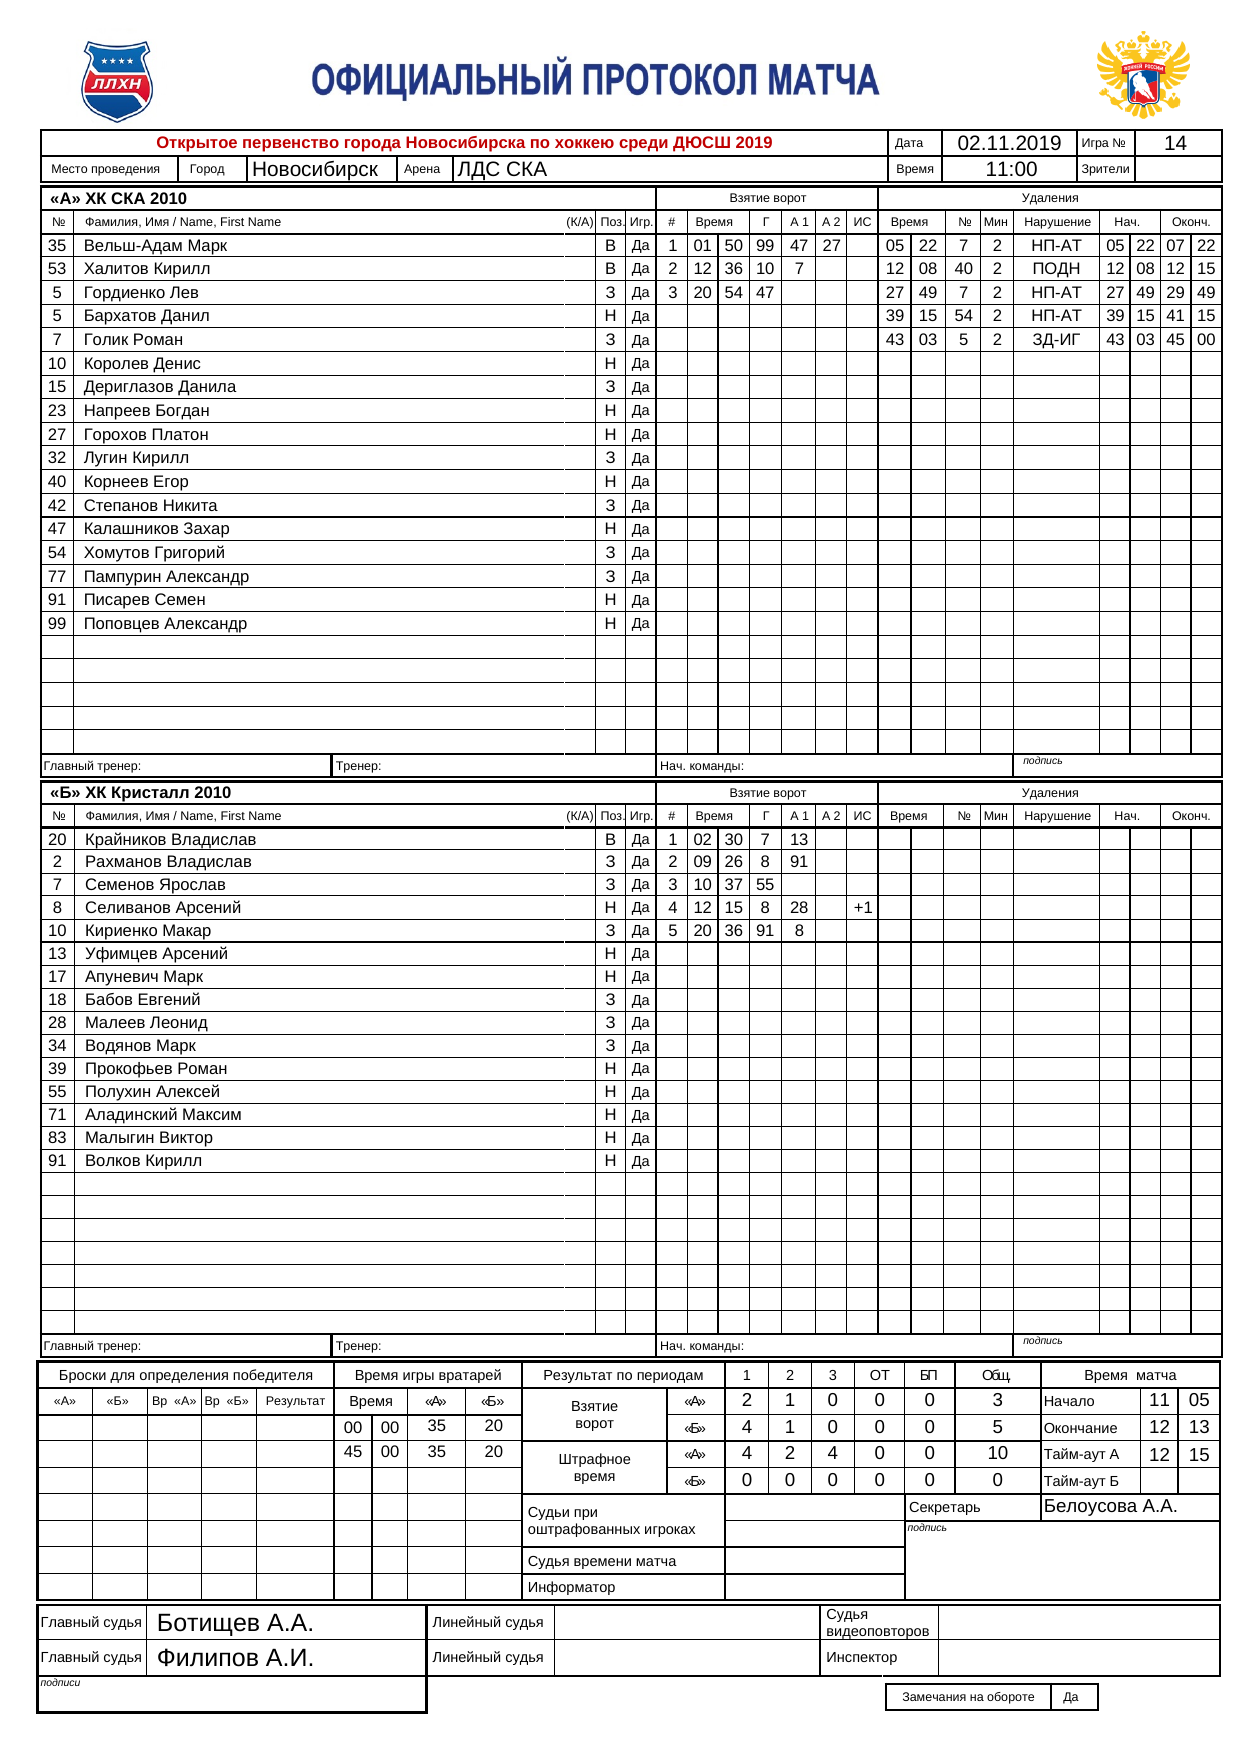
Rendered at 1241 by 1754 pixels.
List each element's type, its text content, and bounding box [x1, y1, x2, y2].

table_cell [202, 1468, 256, 1493]
table_cell [657, 305, 687, 327]
table_cell [688, 943, 717, 964]
table_cell [750, 636, 781, 658]
table_cell 15 [1179, 1441, 1219, 1467]
table_cell 91 [782, 850, 815, 872]
table_cell [1100, 683, 1129, 706]
table_cell [565, 1104, 595, 1126]
table_cell Н [596, 518, 625, 540]
table_cell 40 [42, 470, 73, 493]
table_cell Калашников Захар [74, 518, 564, 540]
table_cell 13 [782, 829, 815, 849]
table_cell [688, 1081, 717, 1103]
table_cell [1100, 376, 1129, 398]
table_cell [626, 1196, 655, 1218]
table_cell 83 [42, 1127, 74, 1149]
table_cell [816, 1196, 846, 1218]
table_cell [1100, 707, 1129, 729]
table_cell [1131, 1104, 1160, 1126]
table_cell 4 [812, 1442, 854, 1467]
table_cell [946, 683, 980, 706]
table_cell подпись [906, 1522, 1219, 1599]
table_cell [688, 1035, 717, 1057]
table_cell [912, 636, 945, 658]
table_cell [782, 470, 815, 493]
table_cell [657, 518, 687, 540]
table_cell [816, 1150, 846, 1172]
table_cell [847, 1173, 877, 1195]
table_header Игра № [1078, 131, 1134, 155]
table_cell [1014, 1058, 1099, 1079]
table_cell [1192, 1196, 1221, 1218]
table_cell [782, 1127, 815, 1149]
table_cell 49 [1131, 281, 1160, 303]
table_cell [1131, 376, 1160, 398]
table_cell [719, 1196, 749, 1218]
table_cell [1014, 1219, 1099, 1241]
table_cell [719, 518, 749, 540]
table_cell Да [626, 257, 655, 280]
table_cell 12 [1141, 1415, 1177, 1440]
table_cell [1131, 612, 1160, 634]
table_cell [1131, 1173, 1160, 1195]
table_cell [816, 683, 846, 706]
table_cell [719, 636, 749, 658]
table_cell [879, 446, 910, 469]
table_cell [1192, 352, 1221, 374]
table_cell [1131, 1150, 1160, 1172]
table_cell [782, 1104, 815, 1126]
table_cell 0 [855, 1442, 904, 1467]
table_cell 09 [688, 850, 717, 872]
table_cell Да [626, 281, 655, 303]
table_cell [42, 730, 73, 753]
table_cell [981, 1081, 1013, 1103]
table_cell [565, 588, 595, 611]
table_cell [1014, 612, 1099, 634]
table_cell [912, 896, 943, 918]
table_cell 12 [1141, 1441, 1177, 1467]
table_cell [879, 1150, 910, 1172]
table_cell [1014, 874, 1099, 895]
table_cell «Б » [466, 1389, 521, 1413]
table_cell [1131, 423, 1160, 445]
table_cell 0 [769, 1468, 811, 1493]
picture [5, 28, 1197, 129]
table_cell [596, 1288, 625, 1310]
table_cell [565, 541, 595, 564]
table_cell [466, 1521, 521, 1546]
table_cell [816, 850, 846, 872]
table_cell 0 [726, 1468, 768, 1493]
table_cell 0 [855, 1415, 904, 1440]
table_header Открытое первенство города Новосибирска по хоккею среди ДЮСШ 2019 [42, 131, 887, 155]
table_cell [847, 1311, 877, 1333]
table_cell [657, 1242, 687, 1264]
table_cell [782, 1035, 815, 1057]
table_cell [335, 1574, 371, 1599]
table_cell Фамилия, Имя / Name, First Name [74, 211, 565, 233]
table_cell 1 [769, 1415, 811, 1440]
table_cell [912, 1104, 943, 1126]
table_cell [1161, 989, 1190, 1011]
table_header Взятие ворот [657, 188, 877, 209]
table_cell Да [626, 328, 655, 351]
table_cell Да [626, 874, 655, 895]
table_cell [408, 1468, 465, 1493]
table_cell Тренер: [333, 755, 655, 776]
table_cell [816, 518, 846, 540]
table_cell [782, 565, 815, 587]
table_cell [981, 1242, 1013, 1264]
table_cell [1014, 896, 1099, 918]
table_cell [1014, 850, 1099, 872]
table_cell [782, 707, 815, 729]
table_cell [719, 1242, 749, 1264]
table_cell [879, 1242, 910, 1264]
table_cell В [596, 257, 625, 280]
table_cell [1099, 1682, 1220, 1711]
table_cell [1131, 1081, 1160, 1103]
table_cell [816, 470, 846, 493]
table_cell [657, 1265, 687, 1287]
table_cell [912, 1311, 943, 1333]
table_cell [981, 446, 1013, 469]
table_cell [816, 636, 846, 658]
table_cell [944, 896, 980, 918]
table_cell [782, 494, 815, 516]
table_cell [1014, 1150, 1099, 1172]
table_cell [39, 1574, 92, 1599]
table_header Дата [889, 131, 941, 155]
table_cell 2 [981, 328, 1013, 351]
table_cell [847, 470, 877, 493]
table_cell ИС [847, 805, 877, 826]
table_cell [782, 1311, 815, 1333]
table_cell Город [179, 157, 246, 181]
table_cell [816, 588, 846, 611]
table_cell [1131, 1265, 1160, 1287]
table_cell [750, 518, 781, 540]
table_cell [93, 1416, 147, 1440]
table_cell [847, 1242, 877, 1264]
table_cell [565, 896, 595, 918]
table_cell [719, 943, 749, 964]
table_cell [912, 1265, 943, 1287]
table_cell [847, 1150, 877, 1172]
table_cell [1161, 1035, 1190, 1057]
table_cell [847, 1265, 877, 1287]
table_cell 45 [1161, 328, 1190, 351]
table_cell З [596, 281, 625, 303]
table_cell [688, 423, 717, 445]
table_cell [657, 1035, 687, 1057]
table_cell Н [596, 1150, 625, 1172]
table_cell [257, 1416, 333, 1440]
table_cell [1100, 565, 1129, 587]
table_cell [657, 1173, 687, 1195]
table_header 02.11.2019 [943, 131, 1076, 155]
table_cell # [657, 805, 687, 826]
table_cell [1161, 1127, 1190, 1149]
table_cell [750, 1104, 781, 1126]
table_cell [750, 1311, 781, 1333]
table_cell «А» [408, 1389, 465, 1413]
table_cell [719, 1058, 749, 1079]
table_header 3 [812, 1363, 854, 1387]
table_cell [879, 470, 910, 493]
table_cell [946, 446, 980, 469]
table_cell [1100, 1150, 1129, 1172]
table_cell [750, 1127, 781, 1149]
table_cell «Б» [668, 1415, 724, 1440]
table_cell [883, 1677, 1220, 1681]
table_cell [1131, 1196, 1160, 1218]
table_cell [750, 1081, 781, 1103]
table_cell [202, 1574, 256, 1599]
table_cell [847, 1288, 877, 1310]
table_cell [816, 920, 846, 941]
table_cell [782, 305, 815, 327]
table_cell [719, 1173, 749, 1195]
table_cell [782, 659, 815, 682]
table_cell [847, 1196, 877, 1218]
table_cell Да [626, 494, 655, 516]
table_cell 26 [719, 850, 749, 872]
table_cell Да [626, 1150, 655, 1172]
table_cell [1014, 683, 1099, 706]
table_cell Нарушение [1014, 211, 1099, 233]
table_cell 91 [750, 920, 781, 941]
table_cell Апуневич Марк [75, 966, 564, 987]
table_cell [202, 1441, 256, 1467]
table_cell [688, 565, 717, 587]
table_cell [981, 1127, 1013, 1149]
table_cell 2 [657, 850, 687, 872]
table_cell [1161, 1081, 1190, 1103]
table_cell [1014, 399, 1099, 422]
table_cell [719, 1219, 749, 1241]
table_cell [750, 1219, 781, 1241]
table_cell [1100, 1035, 1129, 1057]
table_cell Поз. [596, 805, 625, 826]
table_cell [750, 943, 781, 964]
table_cell Н [596, 305, 625, 327]
table_cell 1 [657, 235, 687, 256]
table_cell [782, 399, 815, 422]
table_cell [1192, 470, 1221, 493]
table_cell [719, 541, 749, 564]
table_cell [1014, 518, 1099, 540]
table_cell [1192, 1081, 1221, 1103]
table_cell [565, 730, 595, 753]
table_cell Н [596, 1058, 625, 1079]
table_cell [148, 1547, 201, 1573]
table_cell [466, 1494, 521, 1520]
table_cell 36 [719, 920, 749, 941]
table_cell 35 [408, 1441, 465, 1467]
table_cell 10 [956, 1442, 1040, 1467]
table_cell [688, 1104, 717, 1126]
table_cell [782, 612, 815, 634]
table_cell «Б» [668, 1468, 724, 1493]
table_cell [657, 1196, 687, 1218]
table_cell [1161, 1219, 1190, 1241]
table_cell [1192, 399, 1221, 422]
table_cell [1161, 1265, 1190, 1287]
table_cell [981, 1311, 1013, 1333]
table_cell [257, 1574, 333, 1599]
table_cell [912, 446, 945, 469]
table_cell Фамилия, Имя / Name, First Name [75, 805, 565, 826]
table_cell [148, 1468, 201, 1493]
table_cell [42, 636, 73, 658]
table_cell [750, 1173, 781, 1195]
table_cell [565, 636, 595, 658]
table_cell [879, 588, 910, 611]
table_cell [565, 1127, 595, 1149]
table_cell Место проведения [42, 157, 177, 181]
table_cell [847, 423, 877, 445]
table_cell [75, 1311, 564, 1333]
table_cell [1100, 920, 1129, 941]
table_cell [1014, 1127, 1099, 1149]
table_cell [879, 565, 910, 587]
table_cell [719, 565, 749, 587]
table_cell [1192, 1219, 1221, 1241]
table_cell 2 [981, 305, 1013, 327]
table_cell 3 [657, 874, 687, 895]
table_cell [816, 352, 846, 374]
table_cell [596, 1219, 625, 1241]
table_cell [816, 1288, 846, 1310]
table_cell [879, 1058, 910, 1079]
table_cell [688, 1242, 717, 1264]
table_cell Да [626, 966, 655, 987]
table_cell Да [626, 565, 655, 587]
table_cell Н [596, 896, 625, 918]
table_cell [565, 235, 595, 256]
table_cell Да [626, 1058, 655, 1079]
table_cell [879, 920, 910, 941]
table_cell Арена [398, 157, 452, 181]
table_cell [1131, 874, 1160, 895]
table_cell [816, 1081, 846, 1103]
table_cell [1192, 612, 1221, 634]
table_cell [1100, 446, 1129, 469]
table_cell Селиванов Арсений [75, 896, 564, 918]
table_cell [719, 588, 749, 611]
table_cell [1192, 1173, 1221, 1195]
table_cell [1131, 943, 1160, 964]
table_cell 11 [1141, 1389, 1177, 1413]
table_cell [565, 1035, 595, 1057]
table_cell [596, 683, 625, 706]
table_cell [1131, 1127, 1160, 1149]
table_cell 99 [42, 612, 73, 634]
table_cell [981, 1104, 1013, 1126]
table_cell 11:00 [943, 157, 1076, 181]
table_cell [1192, 920, 1221, 941]
table_cell Голик Роман [74, 328, 564, 351]
table_cell [912, 612, 945, 634]
table_cell Н [596, 943, 625, 964]
table_cell [1100, 518, 1129, 540]
table_cell Хомутов Григорий [74, 541, 564, 564]
table_cell [373, 1494, 407, 1520]
table_cell [1131, 966, 1160, 987]
table_cell [1161, 494, 1190, 516]
table_cell Время [335, 1389, 407, 1413]
table_cell [688, 1127, 717, 1149]
table_cell Да [626, 1081, 655, 1103]
table_cell [565, 518, 595, 540]
table_cell Прокофьев Роман [75, 1058, 564, 1079]
table_cell [944, 874, 980, 895]
table_cell Степанов Никита [74, 494, 564, 516]
table_cell [1131, 1311, 1160, 1333]
table_cell Время [688, 805, 749, 826]
table_cell [688, 612, 717, 634]
table_cell [688, 1311, 717, 1333]
table_header БП [905, 1363, 954, 1387]
table_cell [1131, 399, 1160, 422]
table_cell [565, 943, 595, 964]
table_cell [879, 352, 910, 374]
table_cell [981, 1150, 1013, 1172]
table_cell [879, 1288, 910, 1310]
table_cell [93, 1521, 147, 1546]
table_cell 5 [946, 328, 980, 351]
table_cell [555, 1606, 819, 1639]
table_cell [74, 707, 564, 729]
table_cell [944, 943, 980, 964]
table_cell [750, 1035, 781, 1057]
table_cell [816, 1012, 846, 1033]
table_cell [1014, 966, 1099, 987]
table_cell [782, 518, 815, 540]
table_header Да [1052, 1685, 1097, 1709]
table_cell [657, 683, 687, 706]
table_cell Время [879, 211, 945, 233]
table_cell [912, 920, 943, 941]
table_cell [1131, 1035, 1160, 1057]
table_cell [750, 1242, 781, 1264]
table_cell 54 [42, 541, 73, 564]
table_cell 23 [42, 399, 73, 422]
table_cell [981, 399, 1013, 422]
table_cell [1131, 446, 1160, 469]
table_cell [726, 1521, 904, 1546]
table_cell [719, 352, 749, 374]
table_cell [75, 1196, 564, 1218]
table_cell [879, 1219, 910, 1241]
table_cell Нач. [1100, 211, 1160, 233]
table_cell [944, 1173, 980, 1195]
table_cell [1161, 376, 1190, 398]
table_cell [847, 235, 877, 256]
table_cell Кириенко Макар [75, 920, 564, 941]
table_cell № [42, 805, 74, 826]
table_cell [981, 518, 1013, 540]
table_cell [565, 612, 595, 634]
table_cell Бабов Евгений [75, 989, 564, 1011]
table_cell [1014, 1012, 1099, 1033]
table_cell [1161, 683, 1190, 706]
table_cell [1192, 683, 1221, 706]
table_cell [816, 1242, 846, 1264]
table_cell Н [596, 470, 625, 493]
table_cell [148, 1574, 201, 1599]
table_cell [981, 423, 1013, 445]
table_cell [257, 1441, 333, 1467]
table_cell [1192, 850, 1221, 872]
table_cell 15 [42, 376, 73, 398]
table_cell НП-АТ [1014, 235, 1099, 256]
table_cell Вельш-Адам Марк [74, 235, 564, 256]
table_cell [1192, 541, 1221, 564]
table_cell [596, 659, 625, 682]
table_cell [74, 730, 564, 753]
table_cell [565, 470, 595, 493]
table_cell № [946, 211, 980, 233]
table_cell НП-АТ [1014, 281, 1099, 303]
table_cell [750, 659, 781, 682]
table_cell Зрители [1078, 157, 1134, 181]
table_cell [657, 328, 687, 351]
table_cell [847, 943, 877, 964]
table_cell [944, 920, 980, 941]
table_cell [750, 1012, 781, 1033]
table_cell [912, 470, 945, 493]
table_cell Малеев Леонид [75, 1012, 564, 1033]
table_cell 28 [42, 1012, 74, 1033]
table_cell [1014, 1311, 1099, 1333]
table_cell [1161, 1242, 1190, 1264]
table_cell [981, 541, 1013, 564]
table_cell [1100, 494, 1129, 516]
table_cell [1192, 896, 1221, 918]
table_cell [1131, 730, 1160, 753]
table_cell 0 [905, 1389, 954, 1413]
table_cell [750, 376, 781, 398]
table_cell [657, 423, 687, 445]
table_cell [1161, 399, 1190, 422]
table_cell Ботищев А.А. [147, 1606, 425, 1639]
table_cell [944, 1288, 980, 1310]
table_cell [1014, 376, 1099, 398]
table_cell Поповцев Александр [74, 612, 564, 634]
table_cell 08 [1131, 257, 1160, 280]
table_cell [1192, 730, 1221, 753]
table_cell 5 [657, 920, 687, 941]
table_cell [912, 874, 943, 895]
table_cell [816, 328, 846, 351]
table_cell 27 [816, 235, 846, 256]
table_cell [596, 1311, 625, 1333]
table_cell [626, 707, 655, 729]
table_cell Судьи при оштрафованных игроках [523, 1495, 724, 1546]
table_cell [75, 1219, 564, 1241]
table_cell [42, 1265, 74, 1287]
table_cell Филипов А.И. [147, 1640, 425, 1675]
table_cell [688, 1150, 717, 1172]
table_cell [946, 659, 980, 682]
table_cell [148, 1521, 201, 1546]
table_cell [257, 1521, 333, 1546]
table_cell [816, 399, 846, 422]
table_cell [719, 470, 749, 493]
table_cell [912, 1081, 943, 1103]
table_cell 20 [688, 281, 717, 303]
table_cell [42, 1196, 74, 1218]
table_cell [912, 588, 945, 611]
table_cell Время [879, 805, 943, 826]
table_cell [847, 399, 877, 422]
table_cell Да [626, 305, 655, 327]
table_cell Да [626, 989, 655, 1011]
table_cell Тайм-аут Б [1042, 1468, 1140, 1493]
table_cell [946, 612, 980, 634]
table_cell [75, 1265, 564, 1287]
table_cell [981, 683, 1013, 706]
table_cell [565, 565, 595, 587]
table_cell [688, 1196, 717, 1218]
table_cell 5 [956, 1415, 1040, 1440]
table_cell [726, 1495, 904, 1520]
table_cell Н [596, 1081, 625, 1103]
table_cell [912, 494, 945, 516]
table_cell Новосибирск [248, 157, 396, 181]
table_cell [688, 683, 717, 706]
table_cell [1014, 1265, 1099, 1287]
table_cell [719, 683, 749, 706]
table_cell 00 [335, 1416, 371, 1440]
table_cell [719, 1012, 749, 1033]
table_cell 2 [42, 850, 74, 872]
table_header Результат по периодам [523, 1363, 724, 1387]
table_cell [879, 1127, 910, 1149]
table_cell [93, 1468, 147, 1493]
table_cell 49 [1192, 281, 1221, 303]
table_cell [879, 423, 910, 445]
table_cell подпись [1014, 1335, 1221, 1356]
table_cell [782, 989, 815, 1011]
table_cell [565, 1058, 595, 1079]
table_cell [1100, 588, 1129, 611]
table_cell [688, 966, 717, 987]
table_cell [565, 1311, 595, 1333]
table_cell [1100, 896, 1129, 918]
table_cell Н [596, 612, 625, 634]
table_cell Да [626, 612, 655, 634]
table_cell [565, 829, 595, 849]
table_cell [981, 1012, 1013, 1033]
table_cell 10 [42, 352, 73, 374]
table_cell Линейный судья [428, 1640, 554, 1675]
table_cell [944, 850, 980, 872]
table_cell [626, 1288, 655, 1310]
table_cell [1192, 1058, 1221, 1079]
table_cell [565, 659, 595, 682]
table_cell [981, 896, 1013, 918]
table_cell Королев Денис [74, 352, 564, 374]
table_cell [719, 612, 749, 634]
table_cell [847, 352, 877, 374]
table_cell [879, 1012, 910, 1033]
table_header «А» ХК СКА 2010 [42, 188, 655, 209]
table_cell [39, 1441, 92, 1467]
table_cell [981, 636, 1013, 658]
table_cell [1131, 1242, 1160, 1264]
table_cell [408, 1574, 465, 1599]
table_cell [74, 659, 564, 682]
table_cell [1161, 565, 1190, 587]
table_cell [782, 1012, 815, 1033]
table_cell [408, 1521, 465, 1546]
table_cell [688, 399, 717, 422]
table_cell [1100, 659, 1129, 682]
table_cell [879, 1265, 910, 1287]
table_cell 8 [782, 920, 815, 941]
table_cell [1100, 943, 1129, 964]
table_cell [688, 659, 717, 682]
table_cell [847, 541, 877, 564]
table_cell [596, 707, 625, 729]
table_cell [847, 1219, 877, 1241]
table_cell [565, 1196, 595, 1218]
table_cell [946, 399, 980, 422]
table_cell Да [626, 352, 655, 374]
table_cell [946, 352, 980, 374]
table_cell Нач. [1100, 805, 1160, 826]
table_cell [42, 1219, 74, 1241]
table_cell Пампурин Александр [74, 565, 564, 587]
table_cell Гордиенко Лев [74, 281, 564, 303]
table_cell 0 [855, 1389, 904, 1413]
table_cell [688, 1058, 717, 1079]
table_cell [719, 1311, 749, 1333]
table_cell [912, 1012, 943, 1033]
table_cell [847, 1104, 877, 1126]
table_cell [879, 636, 910, 658]
table_cell 5 [42, 305, 73, 327]
table_cell [148, 1416, 201, 1440]
table_cell [1161, 1196, 1190, 1218]
table_cell [719, 989, 749, 1011]
table_cell [75, 1242, 564, 1264]
table_cell [1161, 966, 1190, 987]
table_cell Н [596, 588, 625, 611]
table_cell [565, 683, 595, 706]
table_cell [688, 1173, 717, 1195]
table_cell [408, 1494, 465, 1520]
table_cell [657, 707, 687, 729]
table_cell Да [626, 920, 655, 941]
table_cell [1131, 896, 1160, 918]
table_cell 0 [905, 1442, 954, 1467]
table_cell [555, 1640, 819, 1675]
table_cell 15 [912, 305, 945, 327]
table_cell Да [626, 423, 655, 445]
table_cell 34 [42, 1035, 74, 1057]
table_cell «А» [668, 1442, 724, 1467]
table_cell [42, 1311, 74, 1333]
table_header 2 [769, 1363, 811, 1387]
table_cell [1100, 470, 1129, 493]
table_cell [912, 423, 945, 445]
table_cell [1141, 1468, 1177, 1493]
table_cell [946, 541, 980, 564]
table_cell Да [626, 829, 655, 849]
table_cell [1014, 1173, 1099, 1195]
table_cell [879, 1035, 910, 1057]
table_cell [816, 376, 846, 398]
table_cell [408, 1547, 465, 1573]
table_header Удаления [879, 783, 1221, 803]
table_cell Да [626, 470, 655, 493]
table_cell [626, 1242, 655, 1264]
table_cell [944, 1104, 980, 1126]
table_cell [565, 1150, 595, 1172]
table_cell [466, 1468, 521, 1493]
table_cell Нач. команды: [657, 755, 1012, 776]
table_cell 05 [1179, 1389, 1219, 1413]
table_cell [782, 588, 815, 611]
table_cell Н [596, 423, 625, 445]
table_cell [1100, 966, 1129, 987]
table_cell [816, 281, 846, 303]
table_cell [657, 612, 687, 634]
table_cell [1192, 1035, 1221, 1057]
table_cell [565, 707, 595, 729]
table_cell [1161, 352, 1190, 374]
table_cell [946, 376, 980, 398]
table_cell 00 [373, 1416, 407, 1440]
table_cell Нач. команды: [657, 1335, 1012, 1356]
table_cell Писарев Семен [74, 588, 564, 611]
table_cell 2 [981, 281, 1013, 303]
table_cell [39, 1547, 92, 1573]
table_cell В [596, 829, 625, 849]
table_cell [981, 966, 1013, 987]
table_cell [202, 1521, 256, 1546]
table_cell Малыгин Виктор [75, 1127, 564, 1149]
table_header Броски для определения победителя [39, 1363, 333, 1387]
table_cell [719, 966, 749, 987]
table_cell Результат [257, 1389, 333, 1413]
table_cell [750, 1058, 781, 1079]
table_cell [1161, 896, 1190, 918]
table_cell [816, 1311, 846, 1333]
table_cell [1161, 636, 1190, 658]
table_cell 29 [1161, 281, 1190, 303]
table_cell [688, 707, 717, 729]
table_cell [782, 1196, 815, 1218]
table_cell Линейный судья [428, 1606, 554, 1639]
table_cell [946, 423, 980, 445]
table_cell Да [626, 1035, 655, 1057]
table_cell 7 [750, 829, 781, 849]
table_cell [847, 518, 877, 540]
table_cell [847, 305, 877, 327]
table_cell [42, 707, 73, 729]
table_cell [912, 1173, 943, 1195]
table_cell [946, 636, 980, 658]
table_cell [1100, 612, 1129, 634]
table_cell [912, 1127, 943, 1149]
table_cell [782, 541, 815, 564]
table_cell [1192, 376, 1221, 398]
table_cell [847, 1081, 877, 1103]
table_cell 4 [726, 1442, 768, 1467]
table_cell [1192, 494, 1221, 516]
table_cell [565, 494, 595, 516]
table_cell [1161, 446, 1190, 469]
table_cell Напреев Богдан [74, 399, 564, 422]
table_cell [750, 989, 781, 1011]
table_cell Игр. [626, 211, 655, 233]
table_cell 2 [726, 1389, 768, 1413]
table_cell [688, 1265, 717, 1287]
table_cell [202, 1494, 256, 1520]
table_cell [879, 494, 910, 516]
table_cell [1131, 850, 1160, 872]
table_cell [782, 328, 815, 351]
table_cell [912, 943, 943, 964]
table_cell [335, 1547, 371, 1573]
table_cell [879, 850, 910, 872]
table_cell 13 [42, 943, 74, 964]
table_cell «Б» [93, 1389, 147, 1413]
table_cell [912, 707, 945, 729]
table_cell [912, 352, 945, 374]
table_header 14 [1136, 131, 1221, 155]
table_cell [782, 1173, 815, 1195]
table_cell [1131, 470, 1160, 493]
table_cell [1161, 423, 1190, 445]
table_cell 0 [905, 1468, 954, 1493]
table_cell [847, 612, 877, 634]
table_cell [847, 730, 877, 753]
table_cell [1192, 1288, 1221, 1310]
table_cell [75, 1288, 564, 1310]
table_cell (К/А) [565, 211, 595, 233]
table_cell [1014, 1081, 1099, 1103]
table_cell [816, 612, 846, 634]
table_cell [750, 707, 781, 729]
table_cell [565, 850, 595, 872]
table_cell [750, 683, 781, 706]
table_cell [335, 1494, 371, 1520]
table_cell Да [626, 896, 655, 918]
table_cell [565, 328, 595, 351]
table_cell [750, 1288, 781, 1310]
table_cell [944, 1035, 980, 1057]
table_cell Нарушение [1014, 805, 1099, 826]
table_cell [1100, 850, 1129, 872]
table_cell «А» [668, 1389, 724, 1413]
table_cell [782, 446, 815, 469]
table_cell [657, 989, 687, 1011]
table_cell [1192, 636, 1221, 658]
table_cell З [596, 1012, 625, 1033]
table_cell [1161, 920, 1190, 941]
table_cell [912, 966, 943, 987]
table_cell [816, 1127, 846, 1149]
table_cell [981, 565, 1013, 587]
table_cell [944, 1012, 980, 1033]
table_cell [657, 943, 687, 964]
table_cell [847, 1035, 877, 1057]
table_cell [657, 730, 687, 753]
table_cell [657, 399, 687, 422]
table_cell Крайников Владислав [75, 829, 564, 849]
table_cell [981, 352, 1013, 374]
table_cell Оконч. [1161, 805, 1221, 826]
table_cell [1014, 352, 1099, 374]
table_cell [373, 1574, 407, 1599]
table_cell [1014, 494, 1099, 516]
table_cell Н [596, 399, 625, 422]
table_cell Вр «А» [148, 1389, 201, 1413]
table_cell [912, 565, 945, 587]
table_cell [596, 1173, 625, 1195]
table_cell [1161, 1150, 1190, 1172]
table_cell [688, 1288, 717, 1310]
table_cell [750, 966, 781, 987]
table_cell [750, 328, 781, 351]
table_cell [1192, 989, 1221, 1011]
table_cell [944, 1150, 980, 1172]
table_cell [1161, 1058, 1190, 1079]
table_header Время игры вратарей [335, 1363, 521, 1387]
table_cell З [596, 874, 625, 895]
table_cell [1161, 1288, 1190, 1310]
table_cell [75, 1173, 564, 1195]
table_cell [596, 1265, 625, 1287]
table_cell [1131, 636, 1160, 658]
table_cell 53 [42, 257, 73, 280]
table_cell [944, 829, 980, 849]
table_cell Тренер: [333, 1335, 655, 1356]
table_cell [1014, 920, 1099, 941]
table_cell [879, 966, 910, 987]
table_cell [816, 494, 846, 516]
table_cell [93, 1494, 147, 1520]
table_cell 01 [688, 235, 717, 256]
table_cell [912, 1150, 943, 1172]
table_cell [782, 1265, 815, 1287]
table_cell [816, 257, 846, 280]
table_cell [1131, 352, 1160, 374]
table_cell А 2 [816, 805, 846, 826]
table_cell [1161, 874, 1190, 895]
table_cell [816, 1219, 846, 1241]
table_cell Корнеев Егор [74, 470, 564, 493]
table_cell 22 [1192, 235, 1221, 256]
table_cell [428, 1677, 882, 1711]
table_cell [565, 874, 595, 895]
table_cell [719, 1127, 749, 1149]
table_cell 00 [373, 1441, 407, 1467]
table_cell [657, 1104, 687, 1126]
table_cell 17 [42, 966, 74, 987]
table_cell [847, 494, 877, 516]
table_cell [816, 305, 846, 327]
table_cell [688, 305, 717, 327]
table_cell Лугин Кирилл [74, 446, 564, 469]
table_cell 39 [42, 1058, 74, 1079]
table_cell [1131, 829, 1160, 849]
table_cell З [596, 446, 625, 469]
table_cell [1192, 1242, 1221, 1264]
table_cell А 1 [782, 211, 815, 233]
table_cell З [596, 1035, 625, 1057]
table_cell [1192, 659, 1221, 682]
table_cell [847, 1012, 877, 1033]
table_cell [1192, 565, 1221, 587]
table_cell [626, 683, 655, 706]
table_cell [657, 659, 687, 682]
table_cell [847, 636, 877, 658]
table_cell [879, 989, 910, 1011]
table_cell [466, 1574, 521, 1599]
table_cell [981, 850, 1013, 872]
table_cell [1014, 829, 1099, 849]
table_cell [565, 423, 595, 445]
table_cell 15 [1131, 305, 1160, 327]
table_cell [1100, 541, 1129, 564]
table_cell [1014, 565, 1099, 587]
table_cell [719, 1081, 749, 1103]
table_cell [847, 966, 877, 987]
table_cell З [596, 494, 625, 516]
table_cell [688, 541, 717, 564]
table_cell [719, 305, 749, 327]
table_cell [1100, 1127, 1129, 1149]
table_cell 15 [1192, 257, 1221, 280]
table_cell 15 [1192, 305, 1221, 327]
table_cell [657, 1288, 687, 1310]
table_cell [74, 636, 564, 658]
table_cell [981, 1035, 1013, 1057]
table_cell 0 [956, 1468, 1040, 1493]
table_cell [879, 1196, 910, 1218]
table_cell [816, 423, 846, 445]
table_cell [879, 874, 910, 895]
table_cell [565, 281, 595, 303]
table_header Удаления [879, 188, 1221, 209]
table_cell 12 [1100, 257, 1129, 280]
table_cell 27 [1100, 281, 1129, 303]
table_cell [912, 1242, 943, 1264]
table_cell Мин [981, 211, 1013, 233]
table_cell [42, 683, 73, 706]
table_cell [719, 328, 749, 351]
table_cell [750, 565, 781, 587]
table_cell [981, 494, 1013, 516]
table_cell [719, 1104, 749, 1126]
table_cell [1161, 612, 1190, 634]
table_header Замечания на обороте [887, 1685, 1050, 1709]
table_cell [1100, 352, 1129, 374]
table_cell Да [626, 943, 655, 964]
table_cell [847, 874, 877, 895]
table_cell [1100, 1242, 1129, 1264]
table_cell [626, 659, 655, 682]
table_cell Да [626, 588, 655, 611]
table_cell 10 [688, 874, 717, 895]
table_cell [879, 943, 910, 964]
table_cell [981, 376, 1013, 398]
table_cell 10 [42, 920, 74, 941]
table_cell [1161, 730, 1190, 753]
table_cell [816, 829, 846, 849]
table_cell +1 [847, 896, 877, 918]
table_cell «А» [39, 1389, 92, 1413]
table_cell [944, 1311, 980, 1333]
table_cell [565, 399, 595, 422]
table_cell [981, 659, 1013, 682]
table_cell [257, 1547, 333, 1573]
table_cell [1100, 1311, 1129, 1333]
table_cell [981, 730, 1013, 753]
table_cell [1014, 1196, 1099, 1218]
table_cell [912, 541, 945, 564]
table_cell [981, 470, 1013, 493]
table_cell [466, 1547, 521, 1573]
table_cell ПОДН [1014, 257, 1099, 280]
table_cell Инспектор [821, 1640, 938, 1675]
table_cell 0 [812, 1415, 854, 1440]
table_cell [565, 989, 595, 1011]
table_cell [816, 1104, 846, 1126]
table_cell [657, 588, 687, 611]
table_cell [719, 1035, 749, 1057]
table_cell [816, 707, 846, 729]
table_cell З [596, 376, 625, 398]
table_cell [335, 1468, 371, 1493]
table_cell 02 [688, 829, 717, 849]
table_cell [1131, 541, 1160, 564]
table_cell [847, 328, 877, 351]
table_cell [879, 730, 910, 753]
table_cell [750, 352, 781, 374]
table_cell 41 [1161, 305, 1190, 327]
table_cell [565, 446, 595, 469]
table_cell [981, 1196, 1013, 1218]
table_cell [1014, 636, 1099, 658]
table_cell [912, 1219, 943, 1241]
table_cell [1014, 423, 1099, 445]
table_cell [912, 730, 945, 753]
table_cell [981, 920, 1013, 941]
table_cell [74, 683, 564, 706]
table_cell [816, 896, 846, 918]
table_cell [816, 989, 846, 1011]
table_cell 42 [42, 494, 73, 516]
table_cell Г [750, 211, 781, 233]
table_cell 0 [812, 1389, 854, 1413]
table_cell [657, 1081, 687, 1103]
table_cell [879, 376, 910, 398]
table_cell [750, 1265, 781, 1287]
table_cell [750, 1150, 781, 1172]
table_cell Оконч. [1161, 211, 1221, 233]
table_cell [912, 518, 945, 540]
table_cell 8 [42, 896, 74, 918]
table_cell 22 [912, 235, 945, 256]
table_cell [1161, 943, 1190, 964]
table_cell 91 [42, 1150, 74, 1172]
table_cell [879, 518, 910, 540]
table_cell [782, 730, 815, 753]
table_cell [596, 730, 625, 753]
table_cell [1100, 1265, 1129, 1287]
table_cell [1161, 1173, 1190, 1195]
table_cell Да [626, 1127, 655, 1149]
table_cell [782, 1150, 815, 1172]
table_cell [1192, 1265, 1221, 1287]
table_cell Игр. [626, 805, 655, 826]
table_cell 05 [879, 235, 910, 256]
table_cell [565, 305, 595, 327]
table_cell 13 [1179, 1415, 1219, 1440]
table_cell 43 [879, 328, 910, 351]
table_cell 1 [657, 829, 687, 849]
table_cell [688, 352, 717, 374]
table_cell [39, 1494, 92, 1520]
table_cell [93, 1574, 147, 1599]
table_cell [879, 1104, 910, 1126]
table_cell [981, 707, 1013, 729]
table_cell 7 [782, 257, 815, 280]
table_cell [750, 588, 781, 611]
table_cell [657, 1127, 687, 1149]
table_cell [782, 352, 815, 374]
table_cell [946, 565, 980, 587]
table_cell 12 [879, 257, 910, 280]
table_cell [782, 376, 815, 398]
table_cell [1192, 874, 1221, 895]
table_cell З [596, 989, 625, 1011]
table_cell [847, 281, 877, 303]
table_cell [944, 1196, 980, 1218]
table_cell [42, 1242, 74, 1264]
table_cell [688, 989, 717, 1011]
table_cell [816, 874, 846, 895]
table_cell 0 [905, 1415, 954, 1440]
table_header «Б» ХК Кристалл 2010 [42, 783, 655, 803]
table_cell [688, 518, 717, 540]
table_cell З [596, 328, 625, 351]
table_cell [847, 376, 877, 398]
table_cell З [596, 541, 625, 564]
table_cell [912, 1035, 943, 1057]
table_cell [565, 1265, 595, 1287]
table_cell [1161, 470, 1190, 493]
table_cell [847, 446, 877, 469]
table_cell [626, 1219, 655, 1241]
table_cell [944, 989, 980, 1011]
table_cell [202, 1547, 256, 1573]
table_cell 7 [946, 281, 980, 303]
table_cell [1100, 636, 1129, 658]
table_cell [1192, 1311, 1221, 1333]
table_cell 39 [879, 305, 910, 327]
table_cell [626, 730, 655, 753]
table_cell [912, 850, 943, 872]
table_cell 18 [42, 989, 74, 1011]
table_cell [782, 1288, 815, 1310]
table_cell [657, 352, 687, 374]
table_cell [565, 1219, 595, 1241]
table_cell [946, 730, 980, 753]
table_cell [816, 541, 846, 564]
table_cell 1 [769, 1389, 811, 1413]
table_cell [1161, 518, 1190, 540]
table_cell [944, 1081, 980, 1103]
table_cell [847, 920, 877, 941]
table_cell Да [626, 518, 655, 540]
table_cell [750, 446, 781, 469]
table_cell [657, 1311, 687, 1333]
table_cell [750, 730, 781, 753]
table_cell Да [626, 376, 655, 398]
table_cell Да [626, 1104, 655, 1126]
table_cell [816, 446, 846, 469]
table_cell [750, 423, 781, 445]
table_cell [981, 874, 1013, 895]
table_cell [1192, 829, 1221, 849]
table_cell 36 [719, 257, 749, 280]
table_cell [912, 1288, 943, 1310]
table_cell [719, 730, 749, 753]
table_cell [1100, 423, 1129, 445]
table_header 1 [726, 1363, 768, 1387]
table_cell [944, 1058, 980, 1079]
table_cell [1131, 565, 1160, 587]
table_cell [1100, 399, 1129, 422]
table_cell [688, 494, 717, 516]
table_cell 3 [956, 1389, 1040, 1413]
table_cell [939, 1640, 1219, 1675]
table_cell [726, 1548, 904, 1573]
table_cell 55 [750, 874, 781, 895]
table_cell 05 [1100, 235, 1129, 256]
table_cell [912, 1196, 943, 1218]
table_cell [750, 494, 781, 516]
table_cell [688, 730, 717, 753]
table_cell [1100, 730, 1129, 753]
table_cell [782, 281, 815, 303]
table_cell Вр «Б» [202, 1389, 256, 1413]
table_cell [657, 376, 687, 398]
table_cell [1014, 588, 1099, 611]
table_cell [1192, 1012, 1221, 1033]
table_cell Да [626, 541, 655, 564]
table_cell [816, 943, 846, 964]
table_cell [719, 1288, 749, 1310]
table_cell [946, 588, 980, 611]
table_cell [816, 565, 846, 587]
table_cell 91 [42, 588, 73, 611]
table_cell [1014, 943, 1099, 964]
table_cell [719, 423, 749, 445]
table_cell [847, 1058, 877, 1079]
table_cell [981, 612, 1013, 634]
table_cell [816, 1058, 846, 1079]
table_cell Время [889, 157, 941, 181]
table_cell [782, 683, 815, 706]
table_cell [719, 494, 749, 516]
table_cell [1192, 446, 1221, 469]
table_cell 39 [1100, 305, 1129, 327]
table_cell [981, 829, 1013, 849]
table_cell [1192, 943, 1221, 964]
table_cell 32 [42, 446, 73, 469]
table_cell [1100, 1012, 1129, 1033]
table_cell [1161, 1012, 1190, 1033]
table_cell [1100, 829, 1129, 849]
table_cell [719, 1150, 749, 1172]
table_cell 77 [42, 565, 73, 587]
table_cell [1131, 1058, 1160, 1079]
table_cell [42, 1173, 74, 1195]
table_cell 35 [408, 1416, 465, 1440]
table_cell Уфимцев Арсений [75, 943, 564, 964]
table_cell [816, 966, 846, 987]
table_cell Г [750, 805, 781, 826]
table_cell [1014, 989, 1099, 1011]
table_cell [879, 829, 910, 849]
table_cell Взятие ворот [523, 1389, 666, 1440]
table_cell [1192, 423, 1221, 445]
table_cell [816, 659, 846, 682]
table_cell Водянов Марк [75, 1035, 564, 1057]
table_cell Аладинский Максим [75, 1104, 564, 1126]
table_cell [816, 1173, 846, 1195]
table_cell 54 [946, 305, 980, 327]
table_cell 99 [750, 235, 781, 256]
table_cell 37 [719, 874, 749, 895]
table_cell Н [596, 966, 625, 987]
table_cell 10 [750, 257, 781, 280]
table_cell [816, 1265, 846, 1287]
table_cell [847, 257, 877, 280]
table_cell [1014, 1035, 1099, 1057]
table_cell [565, 1081, 595, 1103]
table_cell 7 [946, 235, 980, 256]
table_cell [946, 707, 980, 729]
table_cell 12 [1161, 257, 1190, 280]
table_cell 5 [42, 281, 73, 303]
table_cell Мин [981, 805, 1013, 826]
table_cell [847, 1127, 877, 1149]
table_cell 45 [335, 1441, 371, 1467]
table_cell [1014, 730, 1099, 753]
table_cell [879, 683, 910, 706]
table_cell ЗД-ИГ [1014, 328, 1099, 351]
table_cell [782, 1081, 815, 1103]
table_cell [981, 588, 1013, 611]
table_cell 12 [688, 257, 717, 280]
table_cell [1136, 157, 1221, 181]
table_cell [1161, 659, 1190, 682]
table_cell Время [688, 211, 749, 233]
table_cell Н [596, 352, 625, 374]
table_cell [202, 1416, 256, 1440]
table_cell Штрафное время [523, 1442, 666, 1493]
table_cell [1131, 588, 1160, 611]
table_cell 54 [719, 281, 749, 303]
table_cell [565, 1012, 595, 1033]
table_cell Белоусова А.А. [1042, 1495, 1219, 1520]
table_cell [946, 494, 980, 516]
table_cell [1161, 829, 1190, 849]
table_cell Рахманов Владислав [75, 850, 564, 872]
table_cell [719, 399, 749, 422]
table_cell 27 [42, 423, 73, 445]
table_cell [1131, 989, 1160, 1011]
table_cell 55 [42, 1081, 74, 1103]
table_cell [1179, 1468, 1219, 1493]
table_cell 03 [1131, 328, 1160, 351]
table_cell Судья видеоповторов [821, 1606, 938, 1639]
table_cell [1192, 1104, 1221, 1126]
table_cell [1131, 659, 1160, 682]
table_cell [596, 1242, 625, 1264]
table_cell З [596, 850, 625, 872]
table_cell [42, 1288, 74, 1310]
table_cell [782, 943, 815, 964]
table_cell 20 [42, 829, 74, 849]
table_cell [1192, 966, 1221, 987]
table_cell Да [626, 850, 655, 872]
table_cell 2 [981, 235, 1013, 256]
table_cell [782, 874, 815, 895]
table_cell [782, 1242, 815, 1264]
table_cell [944, 1242, 980, 1264]
table_cell [688, 470, 717, 493]
table_cell 20 [688, 920, 717, 941]
table_cell Н [596, 1104, 625, 1126]
table_cell [879, 896, 910, 918]
table_cell З [596, 920, 625, 941]
table_cell 00 [1192, 328, 1221, 351]
table_cell [1192, 1127, 1221, 1149]
table_cell подписи [39, 1677, 425, 1711]
table_cell [1131, 1219, 1160, 1241]
table_cell 12 [688, 896, 717, 918]
table_cell [1192, 1150, 1221, 1172]
table_header Взятие ворот [657, 783, 877, 803]
table_cell # [657, 211, 687, 233]
table_cell 47 [42, 518, 73, 540]
table_cell [847, 588, 877, 611]
table_cell [879, 612, 910, 634]
table_cell [565, 920, 595, 941]
table_cell [879, 541, 910, 564]
table_cell [657, 541, 687, 564]
table_cell [1161, 588, 1190, 611]
table_cell НП-АТ [1014, 305, 1099, 327]
table_cell [1192, 518, 1221, 540]
table_cell [688, 1012, 717, 1033]
table_cell [946, 518, 980, 540]
table_cell [626, 1265, 655, 1287]
table_cell 7 [42, 874, 74, 895]
table_cell [565, 1288, 595, 1310]
table_cell (К/А) [565, 805, 595, 826]
table_cell [93, 1547, 147, 1573]
table_cell [1100, 1104, 1129, 1126]
table_cell [1131, 494, 1160, 516]
table_cell [981, 943, 1013, 964]
table_cell [688, 588, 717, 611]
table_cell [847, 565, 877, 587]
table_cell [657, 1150, 687, 1172]
table_cell А 2 [816, 211, 846, 233]
table_cell [981, 1219, 1013, 1241]
table_cell 71 [42, 1104, 74, 1126]
table_cell [373, 1468, 407, 1493]
table_cell [596, 636, 625, 658]
table_cell 7 [42, 328, 73, 351]
table_cell [782, 1058, 815, 1079]
table_cell [879, 707, 910, 729]
table_cell 08 [912, 257, 945, 280]
table_cell Дериглазов Данила [74, 376, 564, 398]
table_cell [912, 659, 945, 682]
table_cell Халитов Кирилл [74, 257, 564, 280]
table_cell [847, 989, 877, 1011]
table_cell [1014, 446, 1099, 469]
table_cell [335, 1521, 371, 1546]
table_cell З [596, 565, 625, 587]
table_cell 8 [750, 896, 781, 918]
table_cell [565, 1173, 595, 1195]
table_cell [944, 966, 980, 987]
table_cell [981, 1265, 1013, 1287]
table_cell 50 [719, 235, 749, 256]
table_cell [912, 683, 945, 706]
table_cell [1014, 1242, 1099, 1264]
table_cell Главный судья [39, 1606, 146, 1639]
table_cell 0 [855, 1468, 904, 1493]
table_cell [257, 1468, 333, 1493]
table_cell подпись [1014, 755, 1221, 776]
table_cell 43 [1100, 328, 1129, 351]
table_cell Да [626, 235, 655, 256]
table_cell 40 [946, 257, 980, 280]
table_cell Секретарь [906, 1495, 1040, 1520]
table_header ОТ [855, 1363, 904, 1387]
table_cell В [596, 235, 625, 256]
table_cell [847, 850, 877, 872]
table_cell Информатор [523, 1575, 724, 1599]
table_cell Тайм-аут А [1042, 1441, 1140, 1467]
table_cell [565, 257, 595, 280]
table_cell [688, 1219, 717, 1241]
table_cell № [42, 211, 73, 233]
table_cell [750, 541, 781, 564]
table_cell [719, 376, 749, 398]
table_header Общ. [956, 1363, 1040, 1387]
table_cell [373, 1547, 407, 1573]
table_cell [782, 423, 815, 445]
table_cell [1192, 707, 1221, 729]
table_cell [373, 1521, 407, 1546]
table_cell [939, 1606, 1219, 1639]
table_cell [946, 470, 980, 493]
table_cell 4 [657, 896, 687, 918]
table_cell Главный судья [39, 1640, 146, 1675]
table_cell [879, 399, 910, 422]
table_cell [688, 328, 717, 351]
table_cell [750, 612, 781, 634]
table_cell [596, 1196, 625, 1218]
table_cell [912, 1058, 943, 1079]
table_cell ИС [847, 211, 877, 233]
table_cell Бархатов Данил [74, 305, 564, 327]
table_cell [1100, 989, 1129, 1011]
table_cell [981, 989, 1013, 1011]
table_cell [1131, 518, 1160, 540]
table_cell [148, 1494, 201, 1520]
table_cell [879, 1173, 910, 1195]
table_cell [626, 1311, 655, 1333]
table_cell [750, 305, 781, 327]
table_cell [912, 989, 943, 1011]
table_cell 3 [657, 281, 687, 303]
table_cell [1100, 1173, 1129, 1195]
table_cell А 1 [782, 805, 815, 826]
table_cell [981, 1058, 1013, 1079]
table_cell [944, 1127, 980, 1149]
table_cell [1161, 541, 1190, 564]
table_cell [816, 1035, 846, 1057]
table_cell [1100, 1219, 1129, 1241]
table_cell 0 [812, 1468, 854, 1493]
table_cell [257, 1494, 333, 1520]
table_cell [1100, 1288, 1129, 1310]
table_cell [750, 1196, 781, 1218]
table_cell [1131, 920, 1160, 941]
table_cell 28 [782, 896, 815, 918]
table_cell 03 [912, 328, 945, 351]
table_cell [719, 1265, 749, 1287]
table_cell [565, 1242, 595, 1264]
table_cell [879, 659, 910, 682]
table_cell Да [626, 1012, 655, 1033]
table_cell [981, 1173, 1013, 1195]
table_cell [565, 376, 595, 398]
table_cell [1131, 707, 1160, 729]
table_cell 27 [879, 281, 910, 303]
table_cell [1014, 707, 1099, 729]
table_cell [1161, 707, 1190, 729]
table_cell 8 [750, 850, 781, 872]
table_cell 2 [981, 257, 1013, 280]
table_cell Семенов Ярослав [75, 874, 564, 895]
table_cell Поз. [596, 211, 625, 233]
table_cell [1192, 588, 1221, 611]
table_cell [879, 1081, 910, 1103]
table_cell 15 [719, 896, 749, 918]
table_cell 07 [1161, 235, 1190, 256]
table_cell [626, 636, 655, 658]
table_cell Главный тренер: [42, 755, 330, 776]
table_cell [657, 966, 687, 987]
table_cell [1131, 1012, 1160, 1033]
table_cell [688, 446, 717, 469]
table_cell [719, 659, 749, 682]
table_cell № [944, 805, 980, 826]
table_cell Да [626, 399, 655, 422]
table_cell [847, 659, 877, 682]
table_cell [1014, 1288, 1099, 1310]
table_header Время матча [1042, 1363, 1219, 1387]
table_cell [912, 399, 945, 422]
table_cell [657, 494, 687, 516]
table_cell [42, 659, 73, 682]
table_cell [912, 829, 943, 849]
table_cell [782, 636, 815, 658]
table_cell [782, 1219, 815, 1241]
table_cell [847, 683, 877, 706]
table_cell [1100, 1058, 1129, 1079]
table_cell [816, 730, 846, 753]
table_cell [1014, 659, 1099, 682]
table_cell Начало [1042, 1389, 1140, 1413]
table_cell [657, 1012, 687, 1033]
table_cell 20 [466, 1416, 521, 1440]
table_cell [657, 565, 687, 587]
table_cell [657, 1219, 687, 1241]
table_cell Судья времени матча [523, 1548, 724, 1573]
table_cell [1161, 1311, 1190, 1333]
table_cell 4 [726, 1415, 768, 1440]
table_cell [944, 1219, 980, 1241]
table_cell [1100, 874, 1129, 895]
table_cell [1161, 850, 1190, 872]
table_cell [657, 470, 687, 493]
table_cell [981, 1288, 1013, 1310]
table_cell [719, 707, 749, 729]
table_cell [39, 1416, 92, 1440]
table_cell [688, 376, 717, 398]
table_cell [1131, 1288, 1160, 1310]
table_cell 35 [42, 235, 73, 256]
table_cell [1100, 1196, 1129, 1218]
table_cell 30 [719, 829, 749, 849]
table_cell [626, 1173, 655, 1195]
table_cell 2 [657, 257, 687, 280]
table_cell [565, 352, 595, 374]
table_cell 47 [782, 235, 815, 256]
table_cell [1100, 1081, 1129, 1103]
table_cell [657, 1058, 687, 1079]
table_cell 20 [466, 1441, 521, 1467]
table_cell [719, 446, 749, 469]
table_cell Горохов Платон [74, 423, 564, 445]
table_cell Волков Кирилл [75, 1150, 564, 1172]
table_cell [879, 1311, 910, 1333]
table_cell Главный тренер: [42, 1335, 330, 1356]
table_cell [750, 470, 781, 493]
table_cell Н [596, 1127, 625, 1149]
table_cell 22 [1131, 235, 1160, 256]
table_cell [1161, 1104, 1190, 1126]
table_cell [847, 707, 877, 729]
table_cell [847, 829, 877, 849]
table_cell [39, 1521, 92, 1546]
table_cell 47 [750, 281, 781, 303]
table_cell [688, 636, 717, 658]
table_cell [148, 1441, 201, 1467]
table_cell [1014, 541, 1099, 564]
table_cell Окончание [1042, 1415, 1140, 1440]
table_cell [657, 446, 687, 469]
table_cell [565, 966, 595, 987]
table_cell [39, 1468, 92, 1493]
table_cell [1014, 470, 1099, 493]
table_cell [1131, 683, 1160, 706]
table_cell 49 [912, 281, 945, 303]
table_cell [750, 399, 781, 422]
table_cell ЛДС СКА [454, 157, 887, 181]
table_cell [1014, 1104, 1099, 1126]
table_cell 2 [769, 1442, 811, 1467]
table_cell Да [626, 446, 655, 469]
table_cell Полухин Алексей [75, 1081, 564, 1103]
table_cell [93, 1441, 147, 1467]
table_cell [782, 966, 815, 987]
table_cell [657, 636, 687, 658]
table_cell [944, 1265, 980, 1287]
table_cell [912, 376, 945, 398]
table_cell [726, 1575, 904, 1599]
